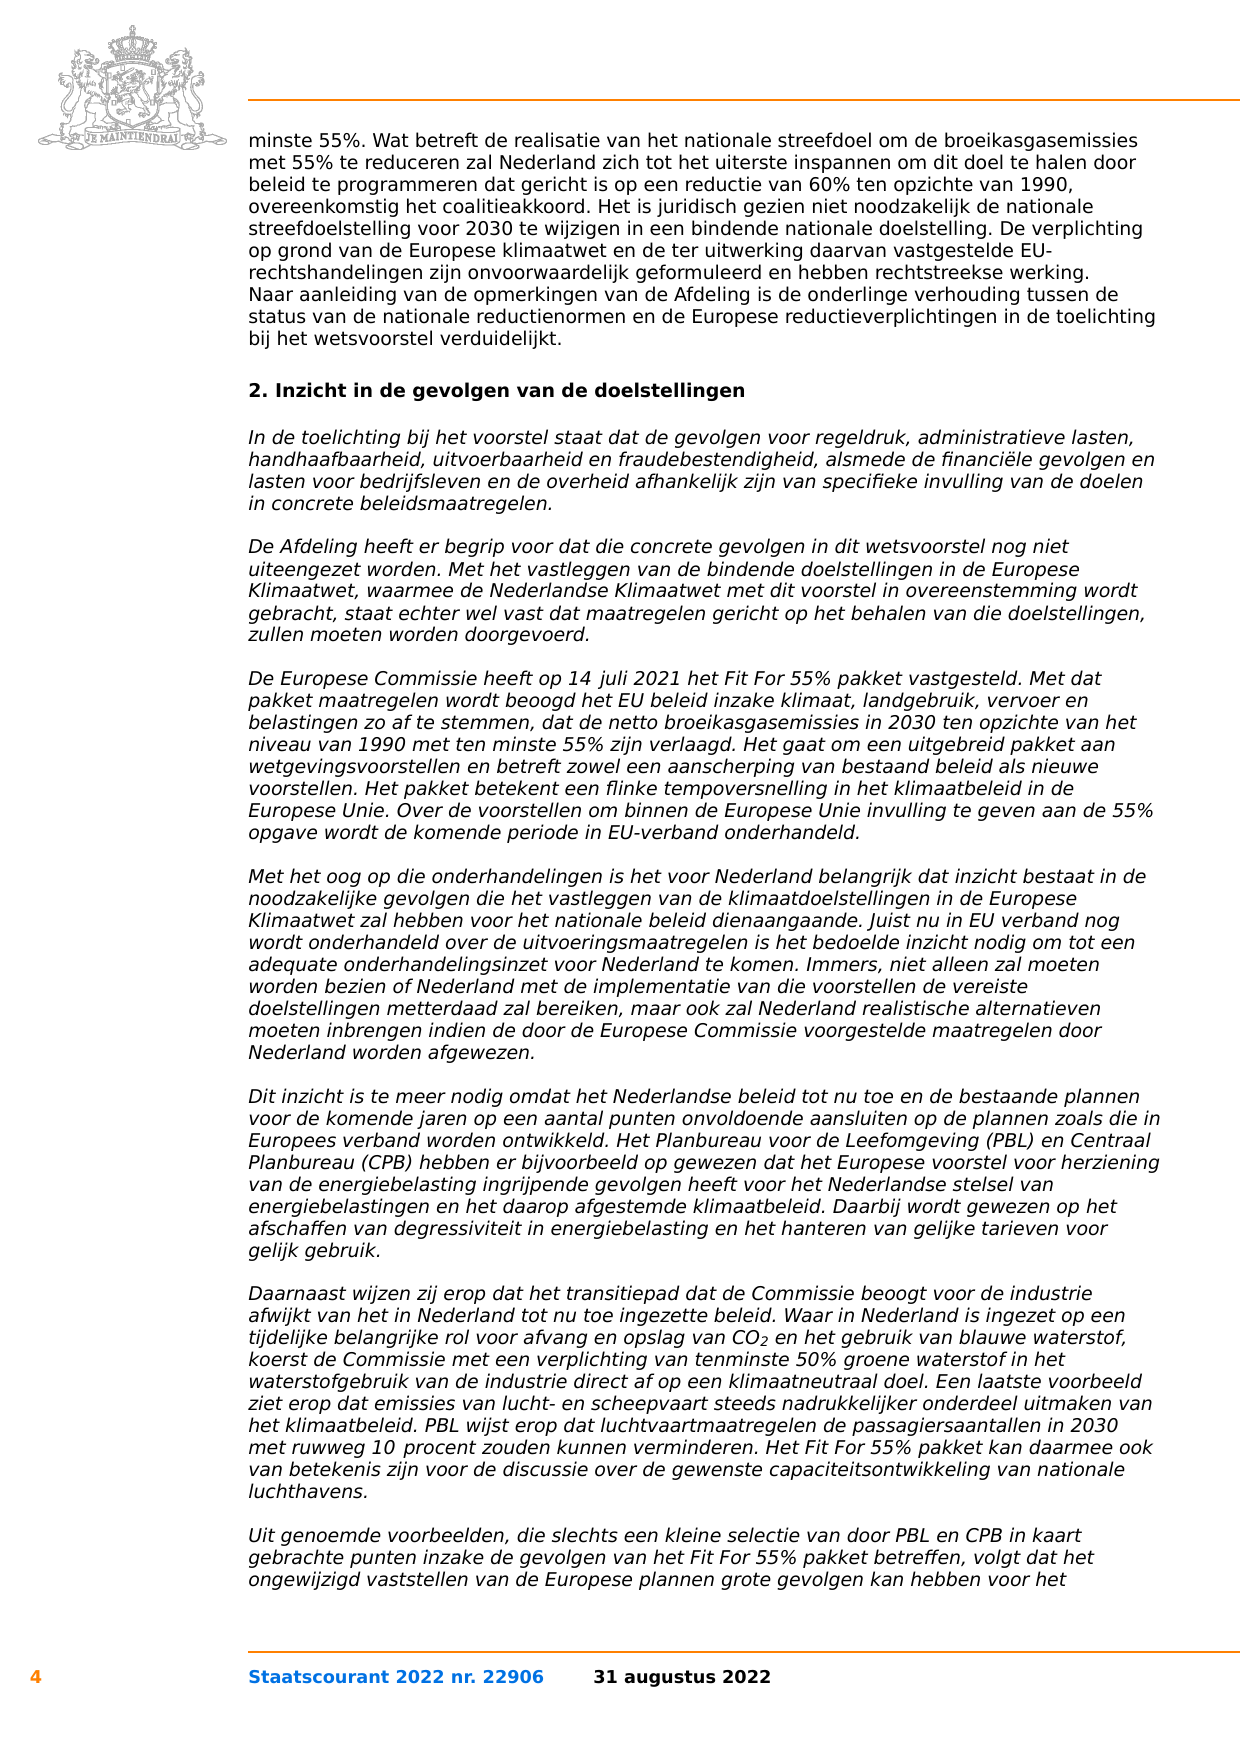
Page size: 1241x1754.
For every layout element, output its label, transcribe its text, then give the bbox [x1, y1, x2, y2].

text minste 55%. Wat betreft de realisatie van het nationale streefdoel om de broeikasgasemissies met 55% te reduceren zal Nederland zich tot het uiterste inspannen om dit doel te halen door beleid te programmeren dat gericht is op een reductie van 60% ten opzichte van 1990, overeenkomstig het coalitieakkoord. Het is juridisch gezien niet noodzakelijk de nationale streefdoelstelling voor 2030 te wijzigen in een bindende nationale doelstelling. De verplichting op grond van de Europese klimaatwet en de ter uitwerking daarvan vastgestelde EU-rechtshandelingen zijn onvoorwaardelijk geformuleerd en hebben rechtstreekse werking. [248, 130, 1163, 284]
text Daarnaast wijzen zij erop dat het transitiepad dat de Commissie beoogt voor de industrie afwijkt van het in Nederland tot nu toe ingezette beleid. Waar in Nederland is ingezet op een tijdelijke belangrijke rol voor afvang en opslag van CO2 en het gebruik van blauwe waterstof, koerst de Commissie met een verplichting van tenminste 50% groene waterstof in het waterstofgebruik van de industrie direct af op een klimaatneutraal doel. Een laatste voorbeeld ziet erop dat emissies van lucht- en scheepvaart steeds nadrukkelijker onderdeel uitmaken van het klimaatbeleid. PBL wijst erop dat luchtvaartmaatregelen de passagiersaantallen in 2030 met ruwweg 10 procent zouden kunnen verminderen. Het Fit For 55% pakket kan daarmee ook van betekenis zijn voor de discussie over de gewenste capaciteitsontwikkeling van nationale luchthavens. [248, 1283, 1163, 1503]
text Naar aanleiding van de opmerkingen van de Afdeling is de onderlinge verhouding tussen de status van de nationale reductienormen en de Europese reductieverplichtingen in de toelichting bij het wetsvoorstel verduidelijkt. [248, 284, 1163, 350]
text Dit inzicht is te meer nodig omdat het Nederlandse beleid tot nu toe en de bestaande plannen voor de komende jaren op een aantal punten onvoldoende aansluiten op de plannen zoals die in Europees verband worden ontwikkeld. Het Planbureau voor de Leefomgeving (PBL) en Centraal Planbureau (CPB) hebben er bijvoorbeeld op gewezen dat het Europese voorstel voor herziening van de energiebelasting ingrijpende gevolgen heeft voor het Nederlandse stelsel van energiebelastingen en het daarop afgestemde klimaatbeleid. Daarbij wordt gewezen op het afschaffen van degressiviteit in energiebelasting en het hanteren van gelijke tarieven voor gelijk gebruik. [248, 1086, 1163, 1261]
text Uit genoemde voorbeelden, die slechts een kleine selectie van door PBL en CPB in kaart gebrachte punten inzake de gevolgen van het Fit For 55% pakket betreffen, volgt dat het ongewijzigd vaststellen van de Europese plannen grote gevolgen kan hebben voor het [248, 1525, 1163, 1591]
text In de toelichting bij het voorstel staat dat de gevolgen voor regeldruk, administratieve lasten, handhaafbaarheid, uitvoerbaarheid en fraudebestendigheid, alsmede de financiële gevolgen en lasten voor bedrijfsleven en de overheid afhankelijk zijn van specifieke invulling van de doelen in concrete beleidsmaatregelen. [248, 427, 1163, 514]
picture [38, 25, 227, 150]
text De Afdeling heeft er begrip voor dat die concrete gevolgen in dit wetsvoorstel nog niet uiteengezet worden. Met het vastleggen van de bindende doelstellingen in de Europese Klimaatwet, waarmee de Nederlandse Klimaatwet met dit voorstel in overeenstemming wordt gebracht, staat echter wel vast dat maatregelen gericht op het behalen van die doelstellingen, zullen moeten worden doorgevoerd. [248, 536, 1163, 646]
subtitle 2. Inzicht in de gevolgen van de doelstellingen [248, 380, 1163, 402]
text Met het oog op die onderhandelingen is het voor Nederland belangrijk dat inzicht bestaat in de noodzakelijke gevolgen die het vastleggen van de klimaatdoelstellingen in de Europese Klimaatwet zal hebben voor het nationale beleid dienaangaande. Juist nu in EU verband nog wordt onderhandeld over de uitvoeringsmaatregelen is het bedoelde inzicht nodig om tot een adequate onderhandelingsinzet voor Nederland te komen. Immers, niet alleen zal moeten worden bezien of Nederland met de implementatie van die voorstellen de vereiste doelstellingen metterdaad zal bereiken, maar ook zal Nederland realistische alternatieven moeten inbrengen indien de door de Europese Commissie voorgestelde maatregelen door Nederland worden afgewezen. [248, 866, 1163, 1064]
text De Europese Commissie heeft op 14 juli 2021 het Fit For 55% pakket vastgesteld. Met dat pakket maatregelen wordt beoogd het EU beleid inzake klimaat, landgebruik, vervoer en belastingen zo af te stemmen, dat de netto broeikasgasemissies in 2030 ten opzichte van het niveau van 1990 met ten minste 55% zijn verlaagd. Het gaat om een uitgebreid pakket aan wetgevingsvoorstellen en betreft zowel een aanscherping van bestaand beleid als nieuwe voorstellen. Het pakket betekent een flinke tempoversnelling in het klimaatbeleid in de Europese Unie. Over de voorstellen om binnen de Europese Unie invulling te geven aan de 55% opgave wordt de komende periode in EU-verband onderhandeld. [248, 668, 1163, 844]
